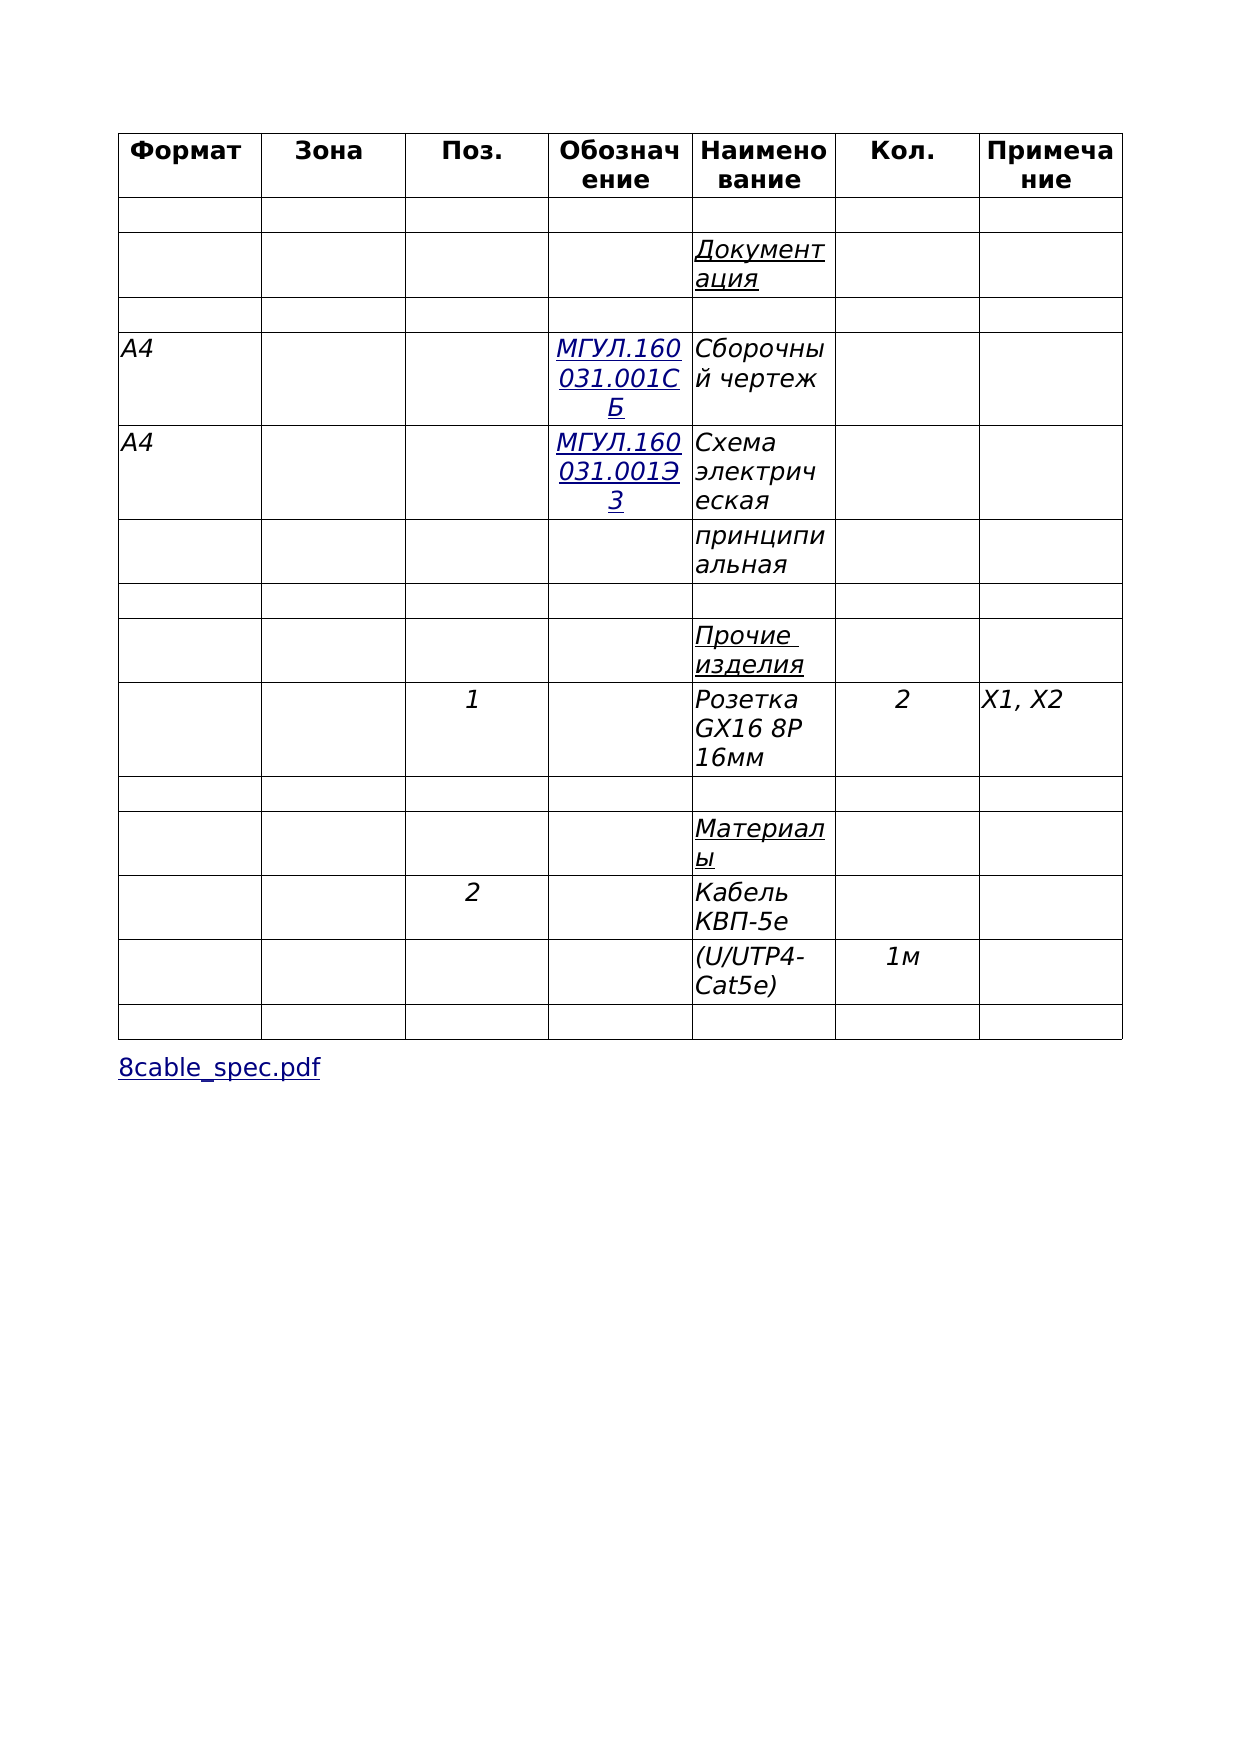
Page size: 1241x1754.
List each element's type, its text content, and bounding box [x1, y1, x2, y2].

table_cell [119, 584, 261, 618]
table_cell 1 [406, 683, 548, 776]
table_cell Кабель КВП-5е [693, 876, 835, 939]
table_cell [262, 812, 405, 875]
table_cell МГУЛ.160031.001СБ [549, 333, 692, 425]
table_cell [406, 1005, 548, 1039]
table_cell [119, 940, 261, 1003]
table_cell [693, 777, 835, 811]
table_cell [406, 333, 548, 425]
table_cell [836, 333, 979, 425]
table_cell [406, 812, 548, 875]
table_cell Прочие изделия [693, 619, 835, 682]
table_cell [836, 233, 979, 297]
table_cell [836, 426, 979, 518]
table_cell [549, 233, 692, 297]
table_cell [980, 520, 1122, 583]
table_cell [549, 940, 692, 1003]
table_cell [119, 683, 261, 776]
table_header Обозначение [549, 134, 692, 197]
table_cell [549, 876, 692, 939]
table_cell Материалы [693, 812, 835, 875]
table_cell [836, 298, 979, 332]
table_cell [262, 1005, 405, 1039]
table_cell [549, 584, 692, 618]
table_cell [119, 619, 261, 682]
table_cell [836, 812, 979, 875]
table_cell [119, 812, 261, 875]
table_header Формат [119, 134, 261, 197]
table_cell [406, 520, 548, 583]
table_cell [693, 584, 835, 618]
table_cell [119, 520, 261, 583]
text 8cable_spec.pdf [118, 1053, 1122, 1083]
table_cell [406, 198, 548, 232]
table_cell [549, 812, 692, 875]
table_cell [980, 876, 1122, 939]
table_cell [262, 876, 405, 939]
table_cell [262, 298, 405, 332]
table_cell МГУЛ.160031.001Э3 [549, 426, 692, 518]
table_cell Схема электрическая [693, 426, 835, 518]
table_cell [406, 298, 548, 332]
table_cell [119, 298, 261, 332]
table_cell [262, 683, 405, 776]
table_cell [980, 333, 1122, 425]
table_cell [980, 298, 1122, 332]
table_cell [980, 777, 1122, 811]
table_cell [693, 298, 835, 332]
table_cell (U/UTP4-Cat5e) [693, 940, 835, 1003]
table_cell [549, 1005, 692, 1039]
table_cell [980, 198, 1122, 232]
table_cell принципиальная [693, 520, 835, 583]
table_cell [980, 1005, 1122, 1039]
table_cell [549, 619, 692, 682]
table_cell [119, 233, 261, 297]
table_cell [980, 812, 1122, 875]
table_header Наименование [693, 134, 835, 197]
table_cell [406, 940, 548, 1003]
table_cell [262, 584, 405, 618]
table_cell X1, X2 [980, 683, 1122, 776]
table_header Примечание [980, 134, 1122, 197]
table_cell [836, 777, 979, 811]
table_cell [262, 777, 405, 811]
table_cell [549, 298, 692, 332]
table_cell А4 [119, 333, 261, 425]
table_header Поз. [406, 134, 548, 197]
table_cell [836, 584, 979, 618]
table_cell [980, 940, 1122, 1003]
table_cell [406, 584, 548, 618]
table_cell [980, 426, 1122, 518]
table_cell [549, 777, 692, 811]
table_cell [406, 777, 548, 811]
table_cell [406, 426, 548, 518]
table_cell [980, 233, 1122, 297]
table_cell [262, 940, 405, 1003]
table_cell [549, 520, 692, 583]
table_cell [549, 198, 692, 232]
table_cell [836, 876, 979, 939]
table_cell [262, 233, 405, 297]
table_cell А4 [119, 426, 261, 518]
table_cell [262, 520, 405, 583]
table_cell [980, 584, 1122, 618]
table_cell [119, 1005, 261, 1039]
table_cell [119, 876, 261, 939]
table_cell [980, 619, 1122, 682]
table_cell Документация [693, 233, 835, 297]
table_cell [119, 198, 261, 232]
table_cell [262, 333, 405, 425]
table_cell [119, 777, 261, 811]
table_cell [836, 520, 979, 583]
table_cell [262, 426, 405, 518]
table_cell 1м [836, 940, 979, 1003]
table_cell [693, 1005, 835, 1039]
table_cell [262, 198, 405, 232]
table_cell 2 [836, 683, 979, 776]
table_cell 2 [406, 876, 548, 939]
table_header Кол. [836, 134, 979, 197]
table_cell [262, 619, 405, 682]
table_cell Розетка GX16 8P 16мм [693, 683, 835, 776]
table_cell [836, 619, 979, 682]
table_cell [836, 1005, 979, 1039]
table_cell [836, 198, 979, 232]
table_cell [406, 233, 548, 297]
table_cell Сборочный чертеж [693, 333, 835, 425]
table_header Зона [262, 134, 405, 197]
table_cell [693, 198, 835, 232]
table_cell [406, 619, 548, 682]
table_cell [549, 683, 692, 776]
